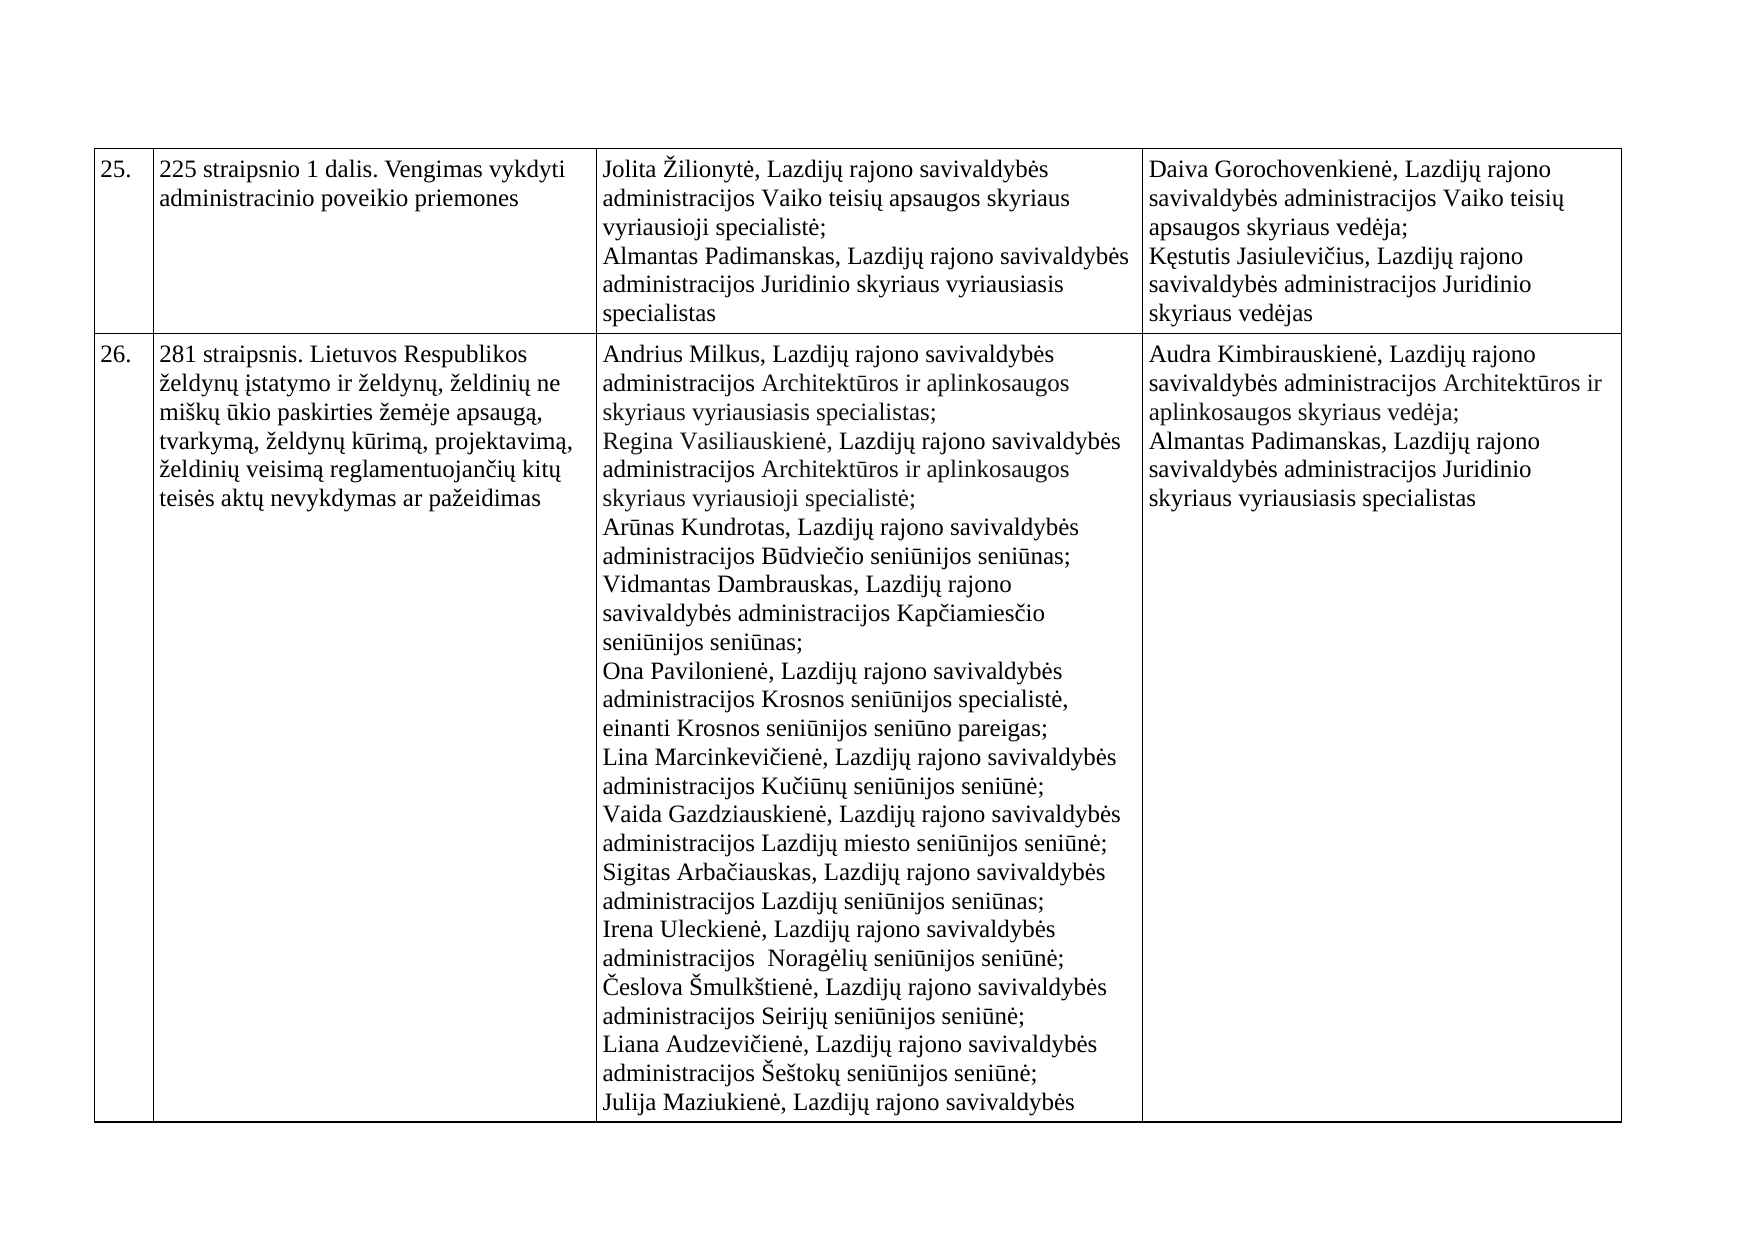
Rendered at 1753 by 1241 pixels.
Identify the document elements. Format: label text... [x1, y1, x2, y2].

table_cell Jolita Žilionytė, Lazdijų rajono savivaldybės administracijos Vaiko teisių apsaugos skyriaus vyriausioji specialistė; Almantas Padimanskas, Lazdijų rajono savivaldybės administracijos Juridinio skyriaus vyriausiasis specialistas [597, 149, 1142, 333]
table_cell Daiva Gorochovenkienė, Lazdijų rajono savivaldybės administracijos Vaiko teisių apsaugos skyriaus vedėja; Kęstutis Jasiulevičius, Lazdijų rajono savivaldybės administracijos Juridinio skyriaus vedėjas [1143, 149, 1621, 333]
table_cell 25. [95, 149, 153, 333]
table_cell Audra Kimbirauskienė, Lazdijų rajono savivaldybės administracijos Architektūros ir aplinkosaugos skyriaus vedėja; Almantas Padimanskas, Lazdijų rajono savivaldybės administracijos Juridinio skyriaus vyriausiasis specialistas [1143, 334, 1621, 1121]
table_cell Andrius Milkus, Lazdijų rajono savivaldybės administracijos Architektūros ir aplinkosaugos skyriaus vyriausiasis specialistas; Regina Vasiliauskienė, Lazdijų rajono savivaldybės administracijos Architektūros ir aplinkosaugos skyriaus vyriausioji specialistė; Arūnas Kundrotas, Lazdijų rajono savivaldybės administracijos Būdviečio seniūnijos seniūnas; Vidmantas Dambrauskas, Lazdijų rajono savivaldybės administracijos Kapčiamiesčio seniūnijos seniūnas; Ona Pavilonienė, Lazdijų rajono savivaldybės administracijos Krosnos seniūnijos specialistė, einanti Krosnos seniūnijos seniūno pareigas; Lina Marcinkevičienė, Lazdijų rajono savivaldybės administracijos Kučiūnų seniūnijos seniūnė; Vaida Gazdziauskienė, Lazdijų rajono savivaldybės administracijos Lazdijų miesto seniūnijos seniūnė; Sigitas Arbačiauskas, Lazdijų rajono savivaldybės administracijos Lazdijų seniūnijos seniūnas; Irena Uleckienė, Lazdijų rajono savivaldybės administracijos Noragėlių seniūnijos seniūnė; Česlova Šmulkštienė, Lazdijų rajono savivaldybės administracijos Seirijų seniūnijos seniūnė; Liana Audzevičienė, Lazdijų rajono savivaldybės administracijos Šeštokų seniūnijos seniūnė; Julija Maziukienė, Lazdijų rajono savivaldybės [597, 334, 1142, 1121]
table_cell 225 straipsnio 1 dalis. Vengimas vykdyti administracinio poveikio priemones [154, 149, 596, 333]
table_cell 281 straipsnis. Lietuvos Respublikos želdynų įstatymo ir želdynų, želdinių ne miškų ūkio paskirties žemėje apsaugą, tvarkymą, želdynų kūrimą, projektavimą, želdinių veisimą reglamentuojančių kitų teisės aktų nevykdymas ar pažeidimas [154, 334, 596, 1121]
table_cell 26. [95, 334, 153, 1121]
